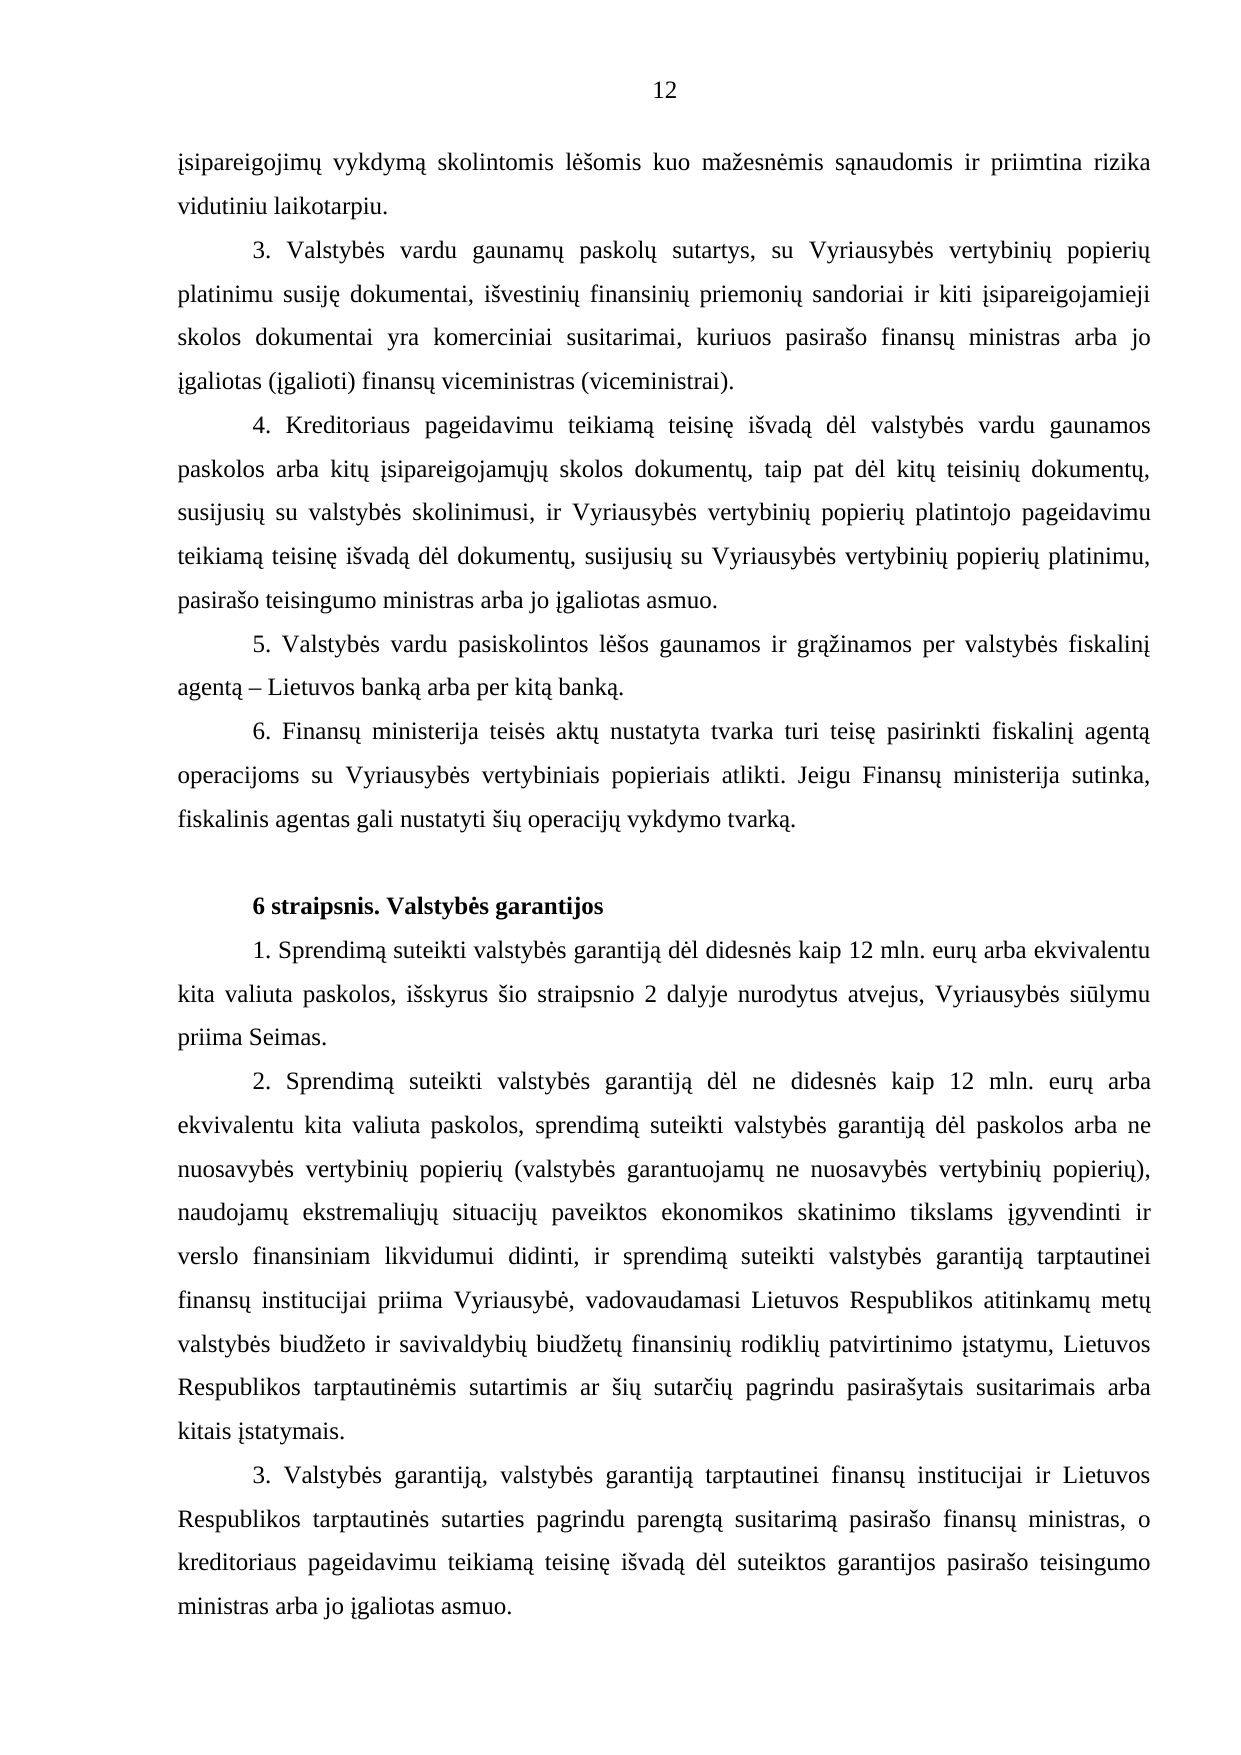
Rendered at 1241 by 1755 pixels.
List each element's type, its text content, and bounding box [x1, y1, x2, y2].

text 6. Finansų ministerija teisės aktų nustatyta tvarka turi teisę pasirinkti fiskalinį agentą operacijoms su Vyriausybės vertybiniais popieriais atlikti. Jeigu Finansų ministerija sutinka, fiskalinis agentas gali nustatyti šių operacijų vykdymo tvarką. [177, 701, 1152, 832]
text 2. Sprendimą suteikti valstybės garantiją dėl ne didesnės kaip 12 mln. eurų arba ekvivalentu kita valiuta paskolos, sprendimą suteikti valstybės garantiją dėl paskolos arba ne nuosavybės vertybinių popierių (valstybės garantuojamų ne nuosavybės vertybinių popierių), naudojamų ekstremaliųjų situacijų paveiktos ekonomikos skatinimo tikslams įgyvendinti ir verslo finansiniam likvidumui didinti, ir sprendimą suteikti valstybės garantiją tarptautinei finansų institucijai priima Vyriausybė, vadovaudamasi Lietuvos Respublikos atitinkamų metų valstybės biudžeto ir savivaldybių biudžetų finansinių rodiklių patvirtinimo įstatymu, Lietuvos Respublikos tarptautinėmis sutartimis ar šių sutarčių pagrindu pasirašytais susitarimais arba kitais įstatymais. [177, 1051, 1152, 1445]
text 3. Valstybės garantiją, valstybės garantiją tarptautinei finansų institucijai ir Lietuvos Respublikos tarptautinės sutarties pagrindu parengtą susitarimą pasirašo finansų ministras, o kreditoriaus pageidavimu teikiamą teisinę išvadą dėl suteiktos garantijos pasirašo teisingumo ministras arba jo įgaliotas asmuo. [177, 1445, 1152, 1620]
text 6 straipsnis. Valstybės garantijos [177, 876, 1152, 920]
text 1. Sprendimą suteikti valstybės garantiją dėl didesnės kaip 12 mln. eurų arba ekvivalentu kita valiuta paskolos, išskyrus šio straipsnio 2 dalyje nurodytus atvejus, Vyriausybės siūlymu priima Seimas. [177, 920, 1152, 1051]
text 4. Kreditoriaus pageidavimu teikiamą teisinę išvadą dėl valstybės vardu gaunamos paskolos arba kitų įsipareigojamųjų skolos dokumentų, taip pat dėl kitų teisinių dokumentų, susijusių su valstybės skolinimusi, ir Vyriausybės vertybinių popierių platintojo pageidavimu teikiamą teisinę išvadą dėl dokumentų, susijusių su Vyriausybės vertybinių popierių platinimu, pasirašo teisingumo ministras arba jo įgaliotas asmuo. [177, 395, 1152, 614]
text 5. Valstybės vardu pasiskolintos lėšos gaunamos ir grąžinamos per valstybės fiskalinį agentą – Lietuvos banką arba per kitą banką. [177, 614, 1152, 701]
text įsipareigojimų vykdymą skolintomis lėšomis kuo mažesnėmis sąnaudomis ir priimtina rizika vidutiniu laikotarpiu. [177, 132, 1152, 220]
text 3. Valstybės vardu gaunamų paskolų sutartys, su Vyriausybės vertybinių popierių platinimu susiję dokumentai, išvestinių finansinių priemonių sandoriai ir kiti įsipareigojamieji skolos dokumentai yra komerciniai susitarimai, kuriuos pasirašo finansų ministras arba jo įgaliotas (įgalioti) finansų viceministras (viceministrai). [177, 220, 1152, 395]
